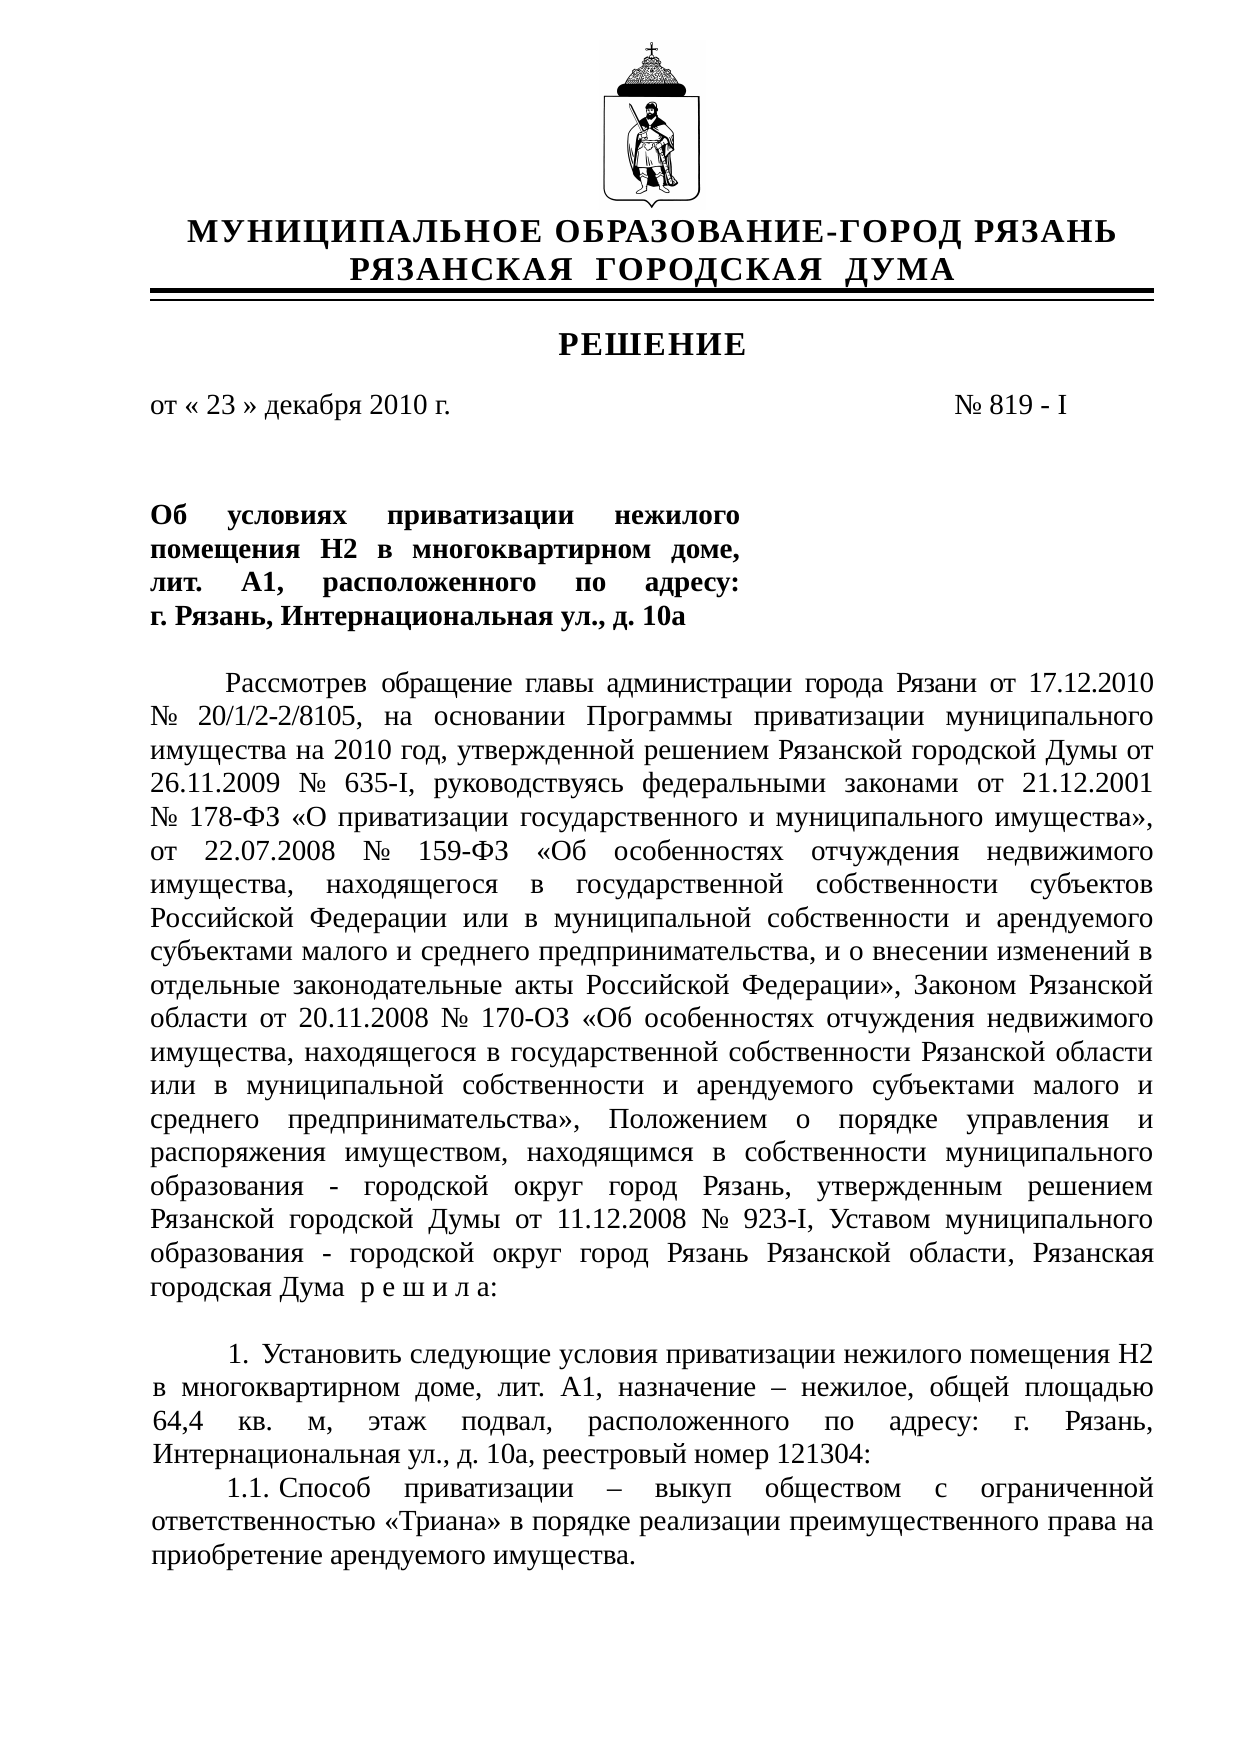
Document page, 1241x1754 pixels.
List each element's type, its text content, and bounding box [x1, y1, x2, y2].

text МУНИЦИПАЛЬНОЕ ОБРАЗОВАНИЕ-ГОРОД РЯЗАНЬ [150, 98, 1154, 249]
list Установить следующие условия приватизации нежилого помещения Н2 в многоквартирном доме, лит. А1, назначение – нежилое, общей площадью 64,4 кв. м, этаж подвал, расположенного по адресу: г. Рязань, Интернациональная ул., д. 10а, реестровый номер 121304: [150, 1336, 1154, 1470]
text Рассмотрев обращение главы администрации города Рязани от 17.12.2010 № 20/1/2-2/8105, на основании Программы приватизации муниципального имущества на 2010 год, утвержденной решением Рязанской городской Думы от 26.11.2009 № 635-I, руководствуясь федеральными законами от 21.12.2001 № 178-ФЗ «О приватизации государственного и муниципального имущества», от 22.07.2008 № 159-ФЗ «Об особенностях отчуждения недвижимого имущества, находящегося в государственной собственности субъектов Российской Федерации или в муниципальной собственности и арендуемого субъектами малого и среднего предпринимательства, и о внесении изменений в отдельные законодательные акты Российской Федерации», Законом Рязанской области от 20.11.2008 № 170-ОЗ «Об особенностях отчуждения недвижимого имущества, находящегося в государственной собственности Рязанской области или в муниципальной собственности и арендуемого субъектами малого и среднего предпринимательства», Положением о порядке управления и распоряжения имуществом, находящимся в собственности муниципального образования - городской округ город Рязань, утвержденным решением Рязанской городской Думы от 11.12.2008 № 923-I, Уставом муниципального образования - городской округ город Рязань Рязанской области, Рязанская городская Дума р е ш и л а: [150, 665, 1154, 1302]
text Об условиях приватизации нежилого помещения Н2 в многоквартирном доме, лит. А1, расположенного по адресу: г. Рязань, Интернациональная ул., д. 10а [150, 497, 740, 631]
text от « 23 » декабря 2010 г. № 819 - I [150, 387, 1154, 421]
list Способ приватизации – выкуп обществом с ограниченной ответственностью «Триана» в порядке реализации преимущественного права на приобретение арендуемого имущества. [150, 1470, 1154, 1571]
text РЯЗАНСКАЯ ГОРОДСКАЯ ДУМА [150, 249, 1154, 288]
text РЕШЕНИЕ [150, 324, 1154, 363]
